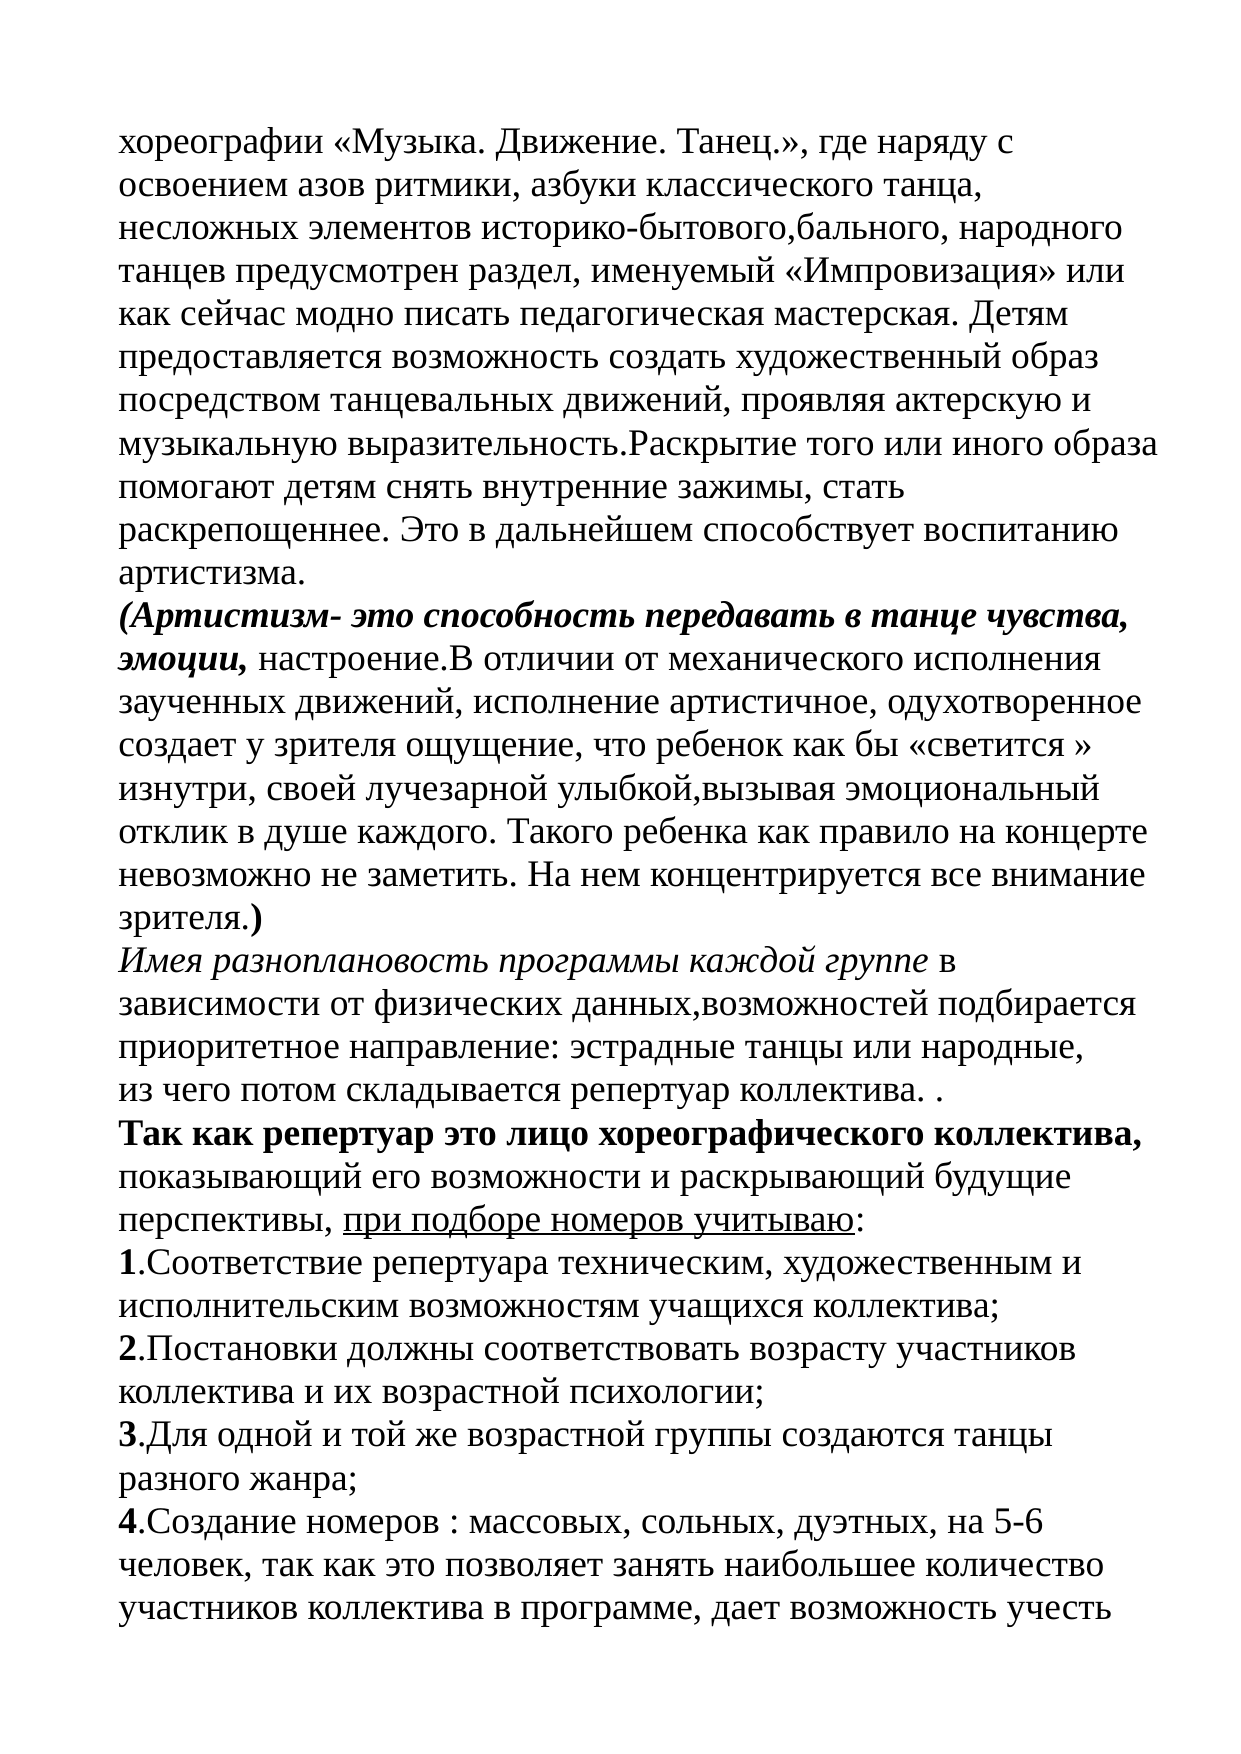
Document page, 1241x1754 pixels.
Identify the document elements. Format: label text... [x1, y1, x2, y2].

text Так как репертуар это лицо хореографического коллектива, показывающий его возможности и раскрывающий будущие перспективы, при подборе номеров учитываю: [118, 1110, 1165, 1239]
text 4.Создание номеров : массовых, сольных, дуэтных, на 5-6 человек, так как это позволяет занять наибольшее количество участников коллектива в программе, дает возможность учесть [118, 1498, 1165, 1627]
text из чего потом складывается репертуар коллектива. . [118, 1067, 1165, 1110]
text 2.Постановки должны соответствовать возрасту участников коллектива и их возрастной психологии; [118, 1326, 1165, 1412]
text Имея разноплановость программы каждой группе в зависимости от физических данных,возможностей подбирается приоритетное направление: эстрадные танцы или народные, [118, 937, 1165, 1067]
text 3.Для одной и той же возрастной группы создаются танцы разного жанра; [118, 1412, 1165, 1498]
text хореографии «Музыка. Движение. Танец.», где наряду с освоением азов ритмики, азбуки классического танца, несложных элементов историко-бытового,бального, народного танцев предусмотрен раздел, именуемый «Импровизация» или как сейчас модно писать педагогическая мастерская. Детям предоставляется возможность создать художественный образ посредством танцевальных движений, проявляя актерскую и музыкальную выразительность.Раскрытие того или иного образа помогают детям снять внутренние зажимы, стать раскрепощеннее. Это в дальнейшем способствует воспитанию артистизма. [118, 118, 1165, 592]
text (Артистизм- это способность передавать в танце чувства, эмоции, настроение.В отличии от механического исполнения заученных движений, исполнение артистичное, одухотворенное создает у зрителя ощущение, что ребенок как бы «светится » изнутри, своей лучезарной улыбкой,вызывая эмоциональный отклик в душе каждого. Такого ребенка как правило на концерте невозможно не заметить. На нем концентрируется все внимание зрителя.) [118, 592, 1165, 937]
text 1.Соответствие репертуара техническим, художественным и исполнительским возможностям учащихся коллектива; [118, 1239, 1165, 1326]
